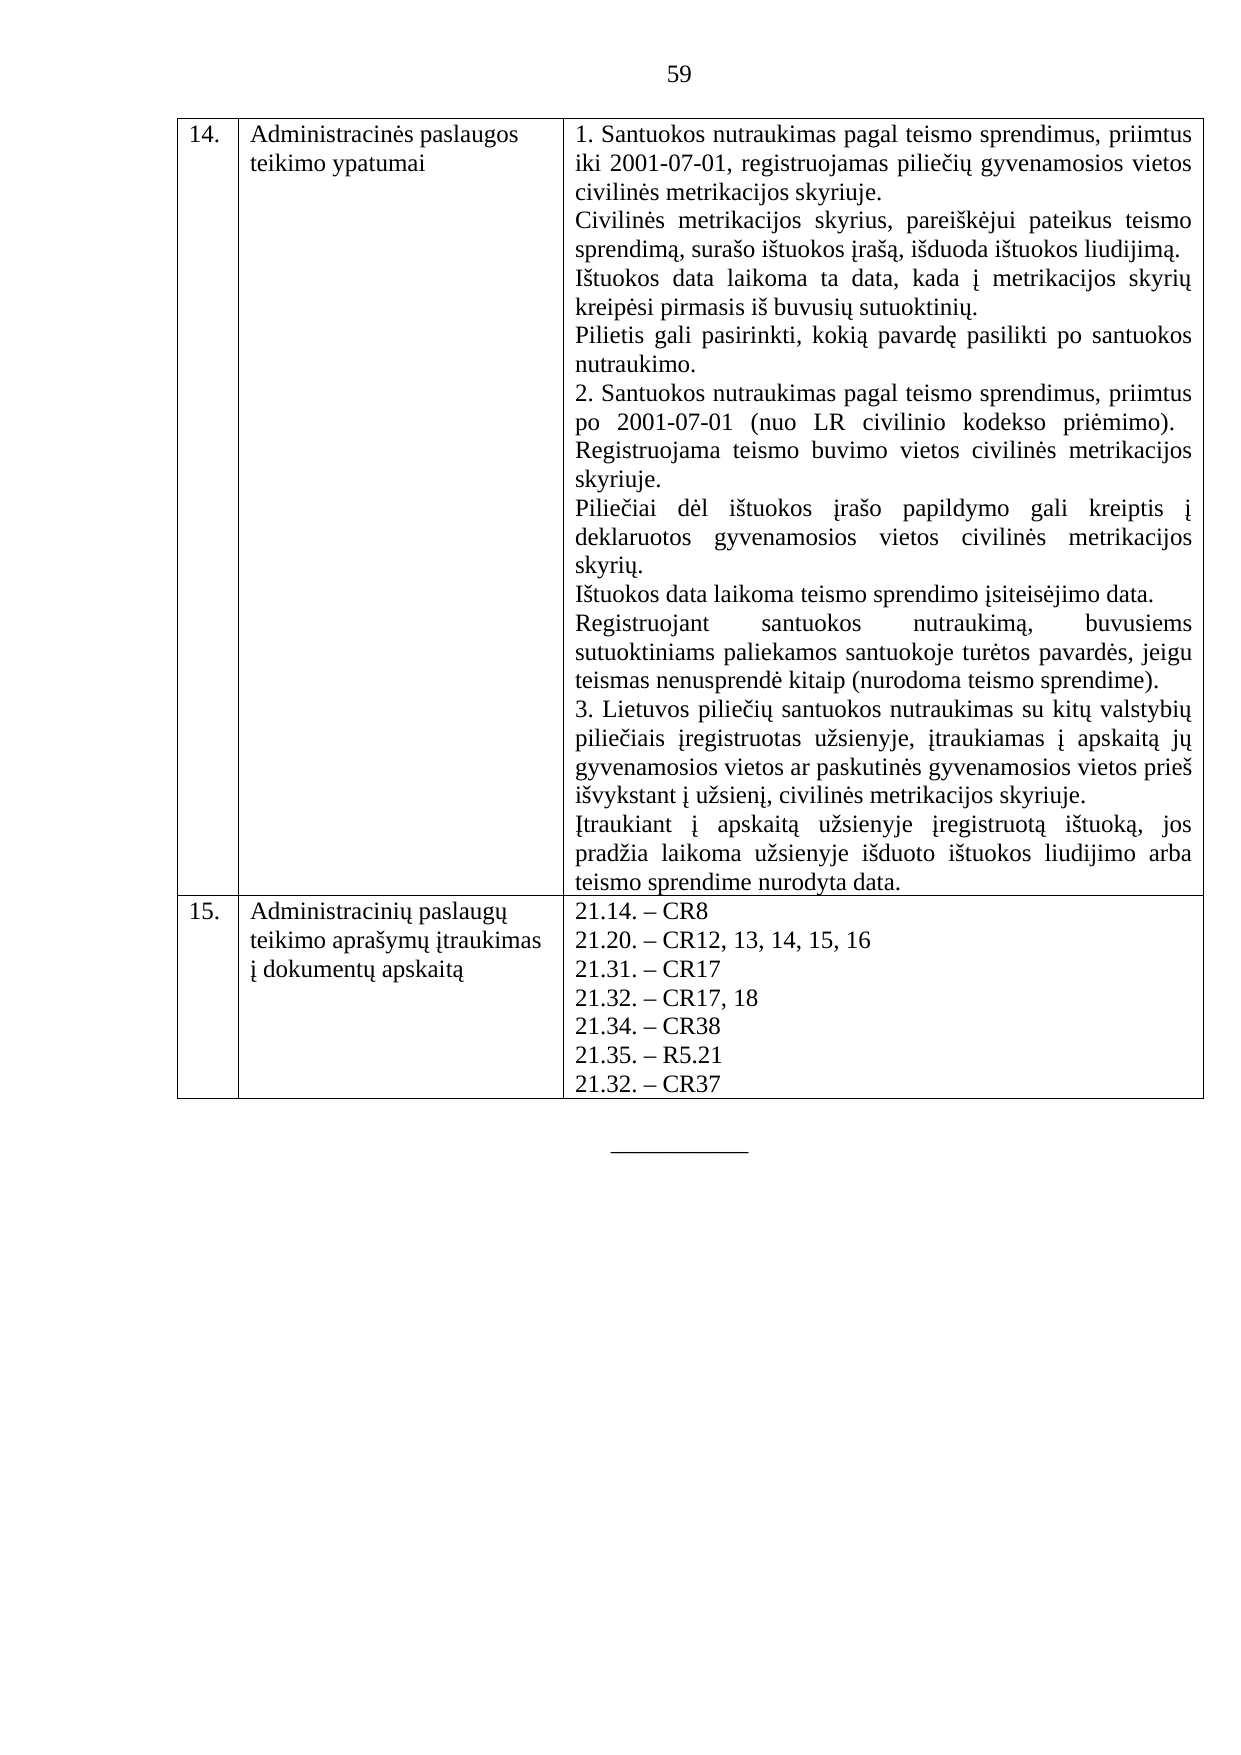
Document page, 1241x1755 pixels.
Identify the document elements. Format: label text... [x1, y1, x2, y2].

table_cell Administracinių paslaugų teikimo aprašymų įtraukimas į dokumentų apskaitą [239, 896, 563, 1098]
table_cell 1. Santuokos nutraukimas pagal teismo sprendimus, priimtus iki 2001-07-01, registruojamas piliečių gyvenamosios vietos civilinės metrikacijos skyriuje. Civilinės metrikacijos skyrius, pareiškėjui pateikus teismo sprendimą, surašo ištuokos įrašą, išduoda ištuokos liudijimą. Ištuokos data laikoma ta data, kada į metrikacijos skyrių kreipėsi pirmasis iš buvusių sutuoktinių. Pilietis gali pasirinkti, kokią pavardę pasilikti po santuokos nutraukimo. 2. Santuokos nutraukimas pagal teismo sprendimus, priimtus po 2001-07-01 (nuo LR civilinio kodekso priėmimo). Registruojama teismo buvimo vietos civilinės metrikacijos skyriuje. Piliečiai dėl ištuokos įrašo papildymo gali kreiptis į deklaruotos gyvenamosios vietos civilinės metrikacijos skyrių. Ištuokos data laikoma teismo sprendimo įsiteisėjimo data. Registruojant santuokos nutraukimą, buvusiems sutuoktiniams paliekamos santuokoje turėtos pavardės, jeigu teismas nenusprendė kitaip (nurodoma teismo sprendime). 3. Lietuvos piliečių santuokos nutraukimas su kitų valstybių piliečiais įregistruotas užsienyje, įtraukiamas į apskaitą jų gyvenamosios vietos ar paskutinės gyvenamosios vietos prieš išvykstant į užsienį, civilinės metrikacijos skyriuje. Įtraukiant į apskaitą užsienyje įregistruotą ištuoką, jos pradžia laikoma užsienyje išduoto ištuokos liudijimo arba teismo sprendime nurodyta data. [564, 119, 1203, 895]
table_cell Administracinės paslaugos teikimo ypatumai [239, 119, 563, 895]
text ___________ [177, 1127, 1181, 1156]
table_cell 15. [178, 896, 238, 1098]
table_cell 14. [178, 119, 238, 895]
table_cell 21.14. – CR8 21.20. – CR12, 13, 14, 15, 16 21.31. – CR17 21.32. – CR17, 18 21.34. – CR38 21.35. – R5.21 21.32. – CR37 [564, 896, 1203, 1098]
